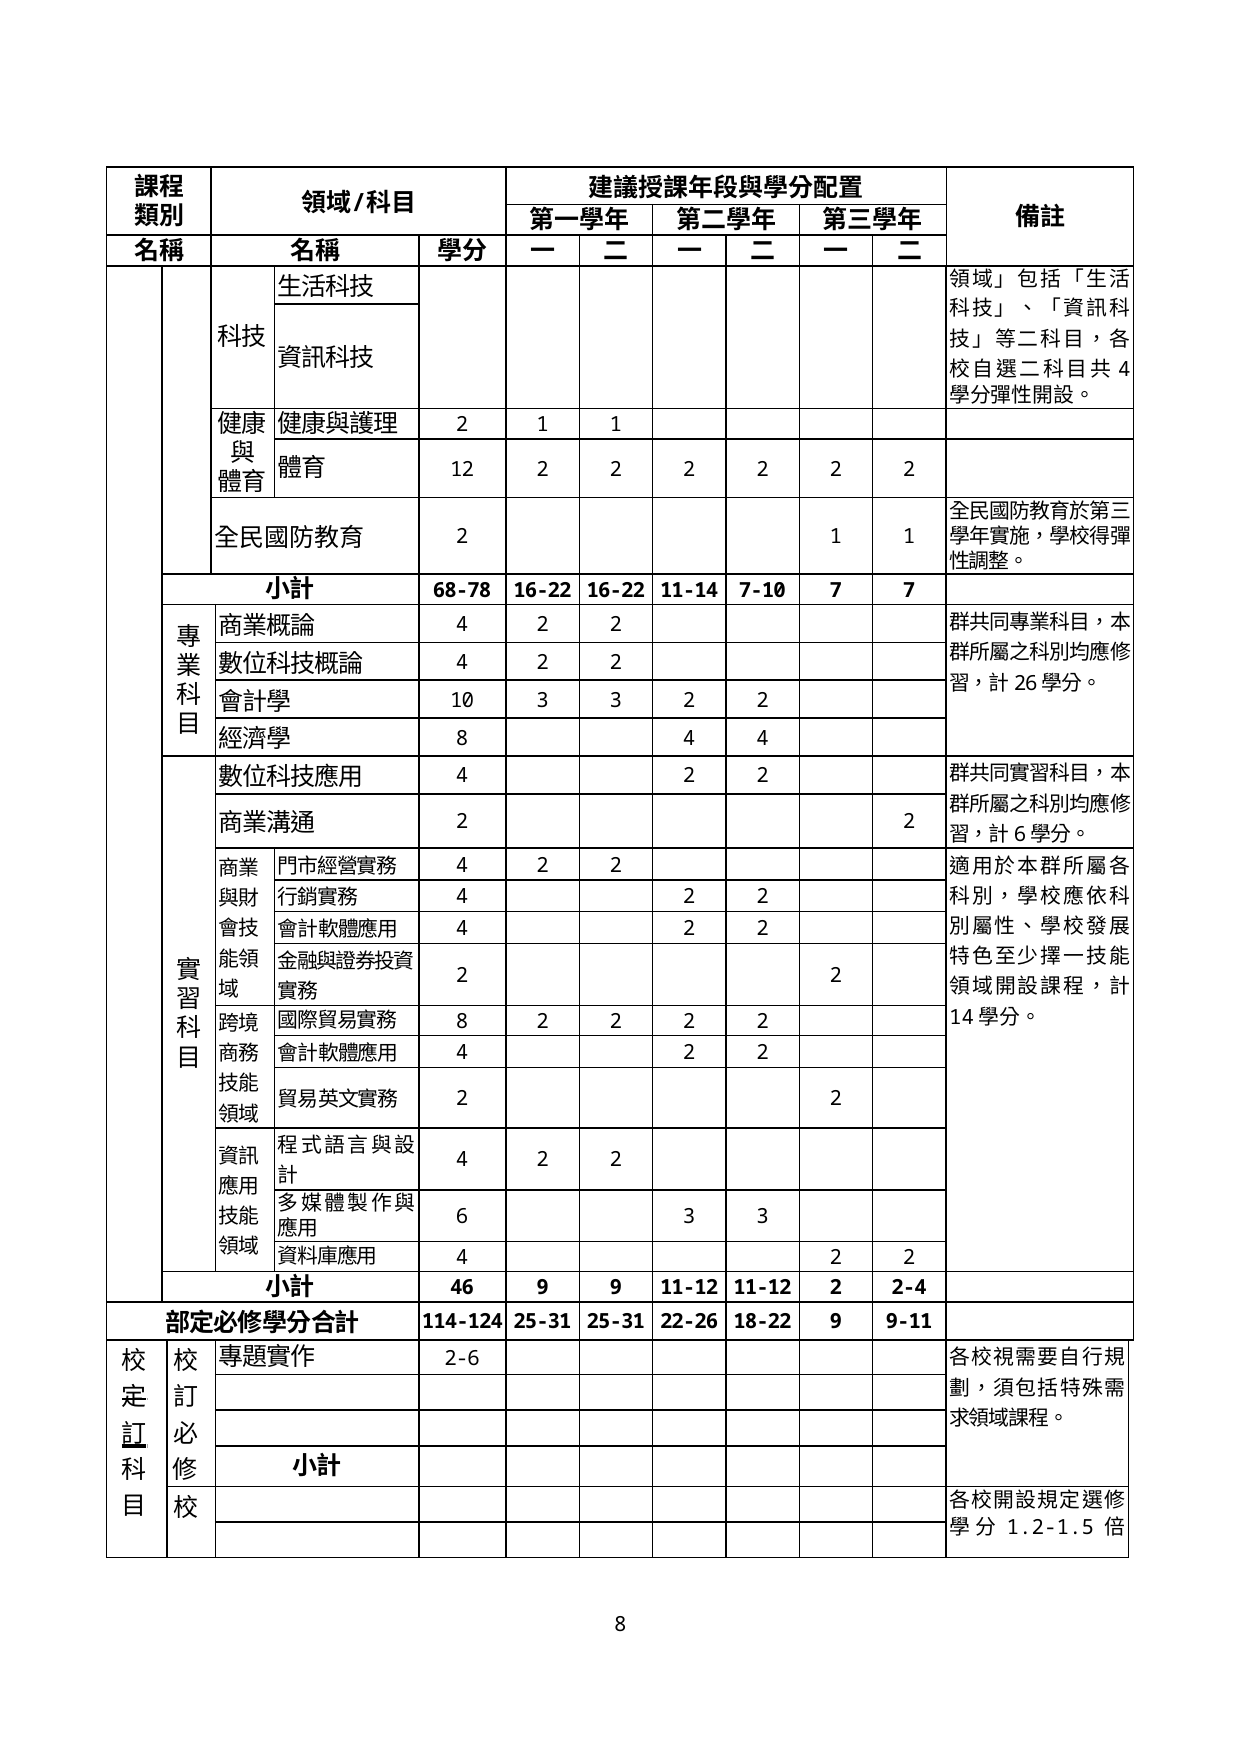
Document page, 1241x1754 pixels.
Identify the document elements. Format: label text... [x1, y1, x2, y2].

table_cell [580, 912, 652, 943]
table_cell [873, 1411, 945, 1445]
table_cell 校定訂科目 [107, 1341, 166, 1557]
table_cell [507, 267, 579, 407]
table_cell 資料庫應用 [275, 1242, 418, 1271]
table_cell [800, 1191, 872, 1241]
table_cell 資訊科技 [275, 305, 418, 407]
table_cell 全民國防教育於第三學年實施，學校得彈性調整。 [947, 498, 1133, 573]
table_cell 程式語言與設計 [275, 1129, 418, 1189]
table_cell 二 [873, 236, 946, 265]
table_cell [1129, 1374, 1133, 1409]
table_cell 2 [653, 1006, 725, 1034]
table_cell [1129, 1341, 1133, 1374]
table_cell 9 [580, 1272, 652, 1301]
table_header 領域/科目 [212, 168, 505, 234]
table_cell 2 [653, 1036, 725, 1066]
table_cell 適用於本群所屬各科別，學校應依科別屬性、學校發展特色至少擇一技能領域開設課程，計14學分。 [947, 849, 1133, 1271]
table_cell 25-31 [507, 1303, 579, 1339]
table_cell [873, 1129, 945, 1189]
table_cell [653, 795, 725, 847]
table_cell [800, 1036, 872, 1066]
table_cell 專業科目 [163, 605, 215, 755]
table_cell [580, 719, 652, 755]
table_cell [653, 1242, 725, 1271]
table_cell [216, 1487, 418, 1521]
table_cell 1 [800, 498, 872, 573]
table_cell [420, 1375, 505, 1409]
table_cell [727, 1341, 799, 1374]
table_cell 一 [800, 236, 872, 265]
table_cell 會計學 [216, 681, 418, 717]
table_cell 4 [653, 719, 725, 755]
table_cell [1129, 1445, 1133, 1486]
table_cell [420, 1523, 505, 1557]
table_cell [800, 409, 872, 438]
table_cell [507, 757, 579, 793]
table_cell 2 [420, 498, 505, 573]
table_cell 各校視需要自行規劃，須包括特殊需求領域課程。 [947, 1341, 1128, 1486]
table_cell 4 [420, 912, 505, 943]
table_cell [653, 944, 725, 1004]
table_cell [873, 912, 945, 943]
table_cell 2 [580, 1129, 652, 1189]
table_cell [873, 1447, 945, 1486]
table_cell [727, 1129, 799, 1189]
table_cell 18-22 [727, 1303, 799, 1339]
table_cell [580, 1447, 652, 1486]
table_cell 實習科目 [163, 757, 215, 1271]
table_cell 行銷實務 [275, 881, 418, 911]
table_cell 2 [727, 681, 799, 717]
table_cell [107, 267, 161, 1301]
table_cell [727, 643, 799, 679]
table_cell 9-11 [873, 1303, 945, 1339]
table_cell [507, 912, 579, 943]
table_cell [507, 881, 579, 911]
table_cell 資訊應用技能領域 [216, 1129, 274, 1271]
table_cell 3 [507, 681, 579, 717]
table_cell 2 [800, 1272, 872, 1301]
table_cell 4 [420, 1242, 505, 1271]
table_cell [216, 1375, 418, 1409]
table_cell [727, 1068, 799, 1127]
table_cell 2 [727, 1006, 799, 1034]
table_cell 2 [800, 440, 872, 496]
table_cell 2 [507, 440, 579, 496]
table_cell 2 [727, 1036, 799, 1066]
table_cell 科技 [212, 267, 274, 407]
table_cell [800, 1341, 872, 1374]
table_cell [580, 1191, 652, 1241]
table_cell [653, 1411, 725, 1445]
table_cell [873, 1036, 945, 1066]
table_cell 2-6 [420, 1341, 505, 1374]
table_cell 9 [507, 1272, 579, 1301]
table_cell 1 [580, 409, 652, 438]
table_cell 2 [580, 440, 652, 496]
table_cell 2 [653, 440, 725, 496]
table_cell 一 [507, 236, 579, 265]
table_cell 多媒體製作與應用 [275, 1191, 418, 1241]
table_cell 名稱 [212, 236, 418, 265]
table_cell [653, 1447, 725, 1486]
table_cell [507, 1375, 579, 1409]
table_cell 小計 [163, 1272, 418, 1301]
table_cell 2 [727, 912, 799, 943]
table_cell 全民國防教育 [212, 498, 418, 573]
table_cell 數位科技概論 [216, 643, 418, 679]
table_cell 會計軟體應用 [275, 912, 418, 943]
table_cell 2 [507, 1129, 579, 1189]
table_cell 3 [580, 681, 652, 717]
table_cell 商業溝通 [216, 795, 418, 847]
table_cell [727, 849, 799, 879]
table_cell [1129, 1486, 1133, 1521]
table_cell 2 [507, 849, 579, 879]
table_cell [653, 1523, 725, 1557]
table_cell [507, 795, 579, 847]
table_cell [873, 1006, 945, 1034]
table_cell [800, 681, 872, 717]
table_cell 2 [800, 1242, 872, 1271]
table_cell [727, 1447, 799, 1486]
table_cell [873, 605, 945, 642]
table_cell [580, 1242, 652, 1271]
table_cell 小計 [216, 1447, 418, 1486]
table_cell [216, 1523, 418, 1557]
table_cell [800, 605, 872, 642]
table_cell 名稱 [107, 236, 210, 265]
table_cell 第一學年 [507, 205, 652, 234]
table_cell [653, 1375, 725, 1409]
table_cell [163, 267, 210, 573]
table_cell [507, 1341, 579, 1374]
table_cell 16-22 [580, 575, 652, 604]
table_cell 領域」包括「生活科技」、「資訊科技」等二科目，各校自選二科目共4學分彈性開設。 [947, 267, 1133, 407]
table_cell 2 [420, 795, 505, 847]
table_cell 各校開設規定選修學分1.2-1.5倍 [947, 1487, 1128, 1557]
table_cell 3 [653, 1191, 725, 1241]
table_cell 2 [653, 681, 725, 717]
table_cell [947, 1303, 1133, 1339]
table_cell 門市經營實務 [275, 849, 418, 879]
table_cell 11-12 [727, 1272, 799, 1301]
table_cell 1 [873, 498, 945, 573]
table_cell [507, 1487, 579, 1521]
table_cell 國際貿易實務 [275, 1006, 418, 1034]
table_cell [873, 881, 945, 911]
table_cell 9 [800, 1303, 872, 1339]
table_cell [800, 1129, 872, 1189]
table_cell 校訂選修 [168, 1487, 215, 1557]
table_cell 一 [653, 236, 725, 265]
table_cell 4 [420, 605, 505, 642]
table_cell [580, 1375, 652, 1409]
table_cell [873, 1068, 945, 1127]
table_cell [216, 1411, 418, 1445]
table_cell [507, 1191, 579, 1241]
table_cell 10 [420, 681, 505, 717]
table_cell [507, 1036, 579, 1066]
table_header 課程 類別 [107, 168, 210, 234]
table_cell [873, 409, 945, 438]
table_cell [507, 498, 579, 573]
table_cell 2 [653, 912, 725, 943]
table_cell 2 [873, 795, 945, 847]
table_cell [800, 1487, 872, 1521]
table_cell 1 [507, 409, 579, 438]
table_cell [420, 267, 505, 407]
table_cell 3 [727, 1191, 799, 1241]
table_cell 68-78 [420, 575, 505, 604]
table_cell [800, 719, 872, 755]
table_cell [580, 1411, 652, 1445]
table_cell 學分 [420, 236, 505, 265]
table_cell 2 [507, 1006, 579, 1034]
table_cell 部定必修學分合計 [107, 1303, 418, 1339]
table_cell [800, 795, 872, 847]
table_cell [947, 575, 1133, 604]
table_cell 7-10 [727, 575, 799, 604]
table_cell [727, 267, 799, 407]
table_cell 二 [727, 236, 799, 265]
table_header 建議授課年段與學分配置 [507, 168, 946, 204]
table_cell [947, 440, 1133, 496]
table_cell 2-4 [873, 1272, 945, 1301]
table_cell [507, 1411, 579, 1445]
table_cell [800, 1447, 872, 1486]
table_cell [947, 409, 1133, 438]
table_cell [873, 944, 945, 1004]
table_cell [800, 1006, 872, 1034]
table_cell [873, 1191, 945, 1241]
table_cell [727, 1375, 799, 1409]
table_cell 校訂必修 [168, 1341, 215, 1486]
table_cell [580, 1487, 652, 1521]
table_cell [653, 409, 725, 438]
table_cell [727, 1411, 799, 1445]
table_cell 2 [507, 605, 579, 642]
table_cell 22-26 [653, 1303, 725, 1339]
table_cell 4 [420, 1129, 505, 1189]
table_cell 114-124 [420, 1303, 505, 1339]
table_cell [580, 944, 652, 1004]
table_cell [507, 944, 579, 1004]
table_cell 2 [420, 1068, 505, 1127]
table_cell 7 [800, 575, 872, 604]
table_cell [873, 849, 945, 879]
table_cell 2 [580, 1006, 652, 1034]
table_cell [580, 881, 652, 911]
table_cell [580, 1036, 652, 1066]
table_cell [727, 605, 799, 642]
table_cell [507, 1523, 579, 1557]
table_cell [727, 944, 799, 1004]
table_cell 2 [420, 409, 505, 438]
table_cell 25-31 [580, 1303, 652, 1339]
table_cell [653, 1068, 725, 1127]
table_cell [420, 1411, 505, 1445]
table_cell [873, 757, 945, 793]
table_cell 體育 [275, 440, 418, 496]
table_cell [800, 849, 872, 879]
table_cell [580, 1068, 652, 1127]
table_cell 4 [420, 643, 505, 679]
table_cell 群共同專業科目，本群所屬之科別均應修習，計26學分。 [947, 605, 1133, 755]
table_cell 貿易英文實務 [275, 1068, 418, 1127]
table_cell [873, 719, 945, 755]
table_cell [800, 1523, 872, 1557]
table_cell [873, 681, 945, 717]
table_cell 金融與證券投資實務 [275, 944, 418, 1004]
table_cell 2 [800, 1068, 872, 1127]
table_cell [420, 1487, 505, 1521]
table_cell [800, 881, 872, 911]
table_cell [727, 795, 799, 847]
table_cell 16-22 [507, 575, 579, 604]
table_cell 4 [420, 849, 505, 879]
table_cell 2 [580, 643, 652, 679]
table_cell [727, 409, 799, 438]
table_cell 4 [420, 1036, 505, 1066]
table_cell [653, 605, 725, 642]
table_cell 二 [580, 236, 652, 265]
table_cell [800, 757, 872, 793]
table_cell 11-12 [653, 1272, 725, 1301]
table_cell [873, 1341, 945, 1374]
table_cell 2 [873, 440, 945, 496]
table_header 備註 [947, 168, 1133, 265]
table_cell 6 [420, 1191, 505, 1241]
table_cell 2 [420, 944, 505, 1004]
table_cell 2 [727, 757, 799, 793]
table_cell [653, 1487, 725, 1521]
table_cell 11-14 [653, 575, 725, 604]
table_cell [420, 1447, 505, 1486]
table_cell 2 [727, 440, 799, 496]
table_cell [727, 1242, 799, 1271]
table_cell 小計 [163, 575, 418, 604]
table_cell [507, 719, 579, 755]
table_cell [1129, 1409, 1133, 1445]
table_cell 2 [580, 605, 652, 642]
table_cell [873, 1523, 945, 1557]
table_cell [653, 267, 725, 407]
table_cell 健康 與 體育 [212, 409, 274, 496]
table_cell 4 [727, 719, 799, 755]
table_cell 跨境商務技能領域 [216, 1006, 274, 1127]
table_cell 8 [420, 719, 505, 755]
table_cell [727, 498, 799, 573]
table_cell 第三學年 [800, 205, 946, 234]
table_cell 商業與財會技能領域 [216, 849, 274, 1004]
table_cell [800, 643, 872, 679]
table_cell [580, 795, 652, 847]
table_cell [653, 1341, 725, 1374]
table_cell 經濟學 [216, 719, 418, 755]
table_cell 2 [653, 881, 725, 911]
table_cell 生活科技 [275, 267, 418, 303]
table_cell [507, 1068, 579, 1127]
table_cell 2 [800, 944, 872, 1004]
table_cell [1129, 1521, 1133, 1557]
table_cell 2 [653, 757, 725, 793]
table_cell 2 [580, 849, 652, 879]
table_cell [800, 1411, 872, 1445]
table_cell 2 [507, 643, 579, 679]
table_cell [873, 1375, 945, 1409]
table_cell 7 [873, 575, 945, 604]
table_cell 數位科技應用 [216, 757, 418, 793]
table_cell [800, 912, 872, 943]
table_cell 會計軟體應用 [275, 1036, 418, 1066]
table_cell [873, 643, 945, 679]
table_cell [873, 267, 945, 407]
table_cell [580, 757, 652, 793]
table_cell 健康與護理 [275, 409, 418, 438]
table_cell [653, 849, 725, 879]
table_cell [653, 1129, 725, 1189]
table_cell [507, 1447, 579, 1486]
table_cell 群共同實習科目，本群所屬之科別均應修習，計6學分。 [947, 757, 1133, 847]
table_cell 4 [420, 881, 505, 911]
table_cell 2 [873, 1242, 945, 1271]
table_cell 專題實作 [216, 1341, 418, 1374]
table_cell [580, 498, 652, 573]
table_cell 46 [420, 1272, 505, 1301]
table_cell 商業概論 [216, 605, 418, 642]
table_cell [580, 1523, 652, 1557]
table_cell 12 [420, 440, 505, 496]
table_cell [800, 1375, 872, 1409]
table_cell [580, 267, 652, 407]
table_cell [580, 1341, 652, 1374]
table_cell [873, 1487, 945, 1521]
table_cell [653, 498, 725, 573]
table_cell [800, 267, 872, 407]
table_cell [653, 643, 725, 679]
table_cell 8 [420, 1006, 505, 1034]
table_cell [947, 1272, 1133, 1301]
table_cell [727, 1523, 799, 1557]
table_cell 第二學年 [653, 205, 799, 234]
table_cell 4 [420, 757, 505, 793]
table_cell [727, 1487, 799, 1521]
table_cell [507, 1242, 579, 1271]
table_cell 2 [727, 881, 799, 911]
